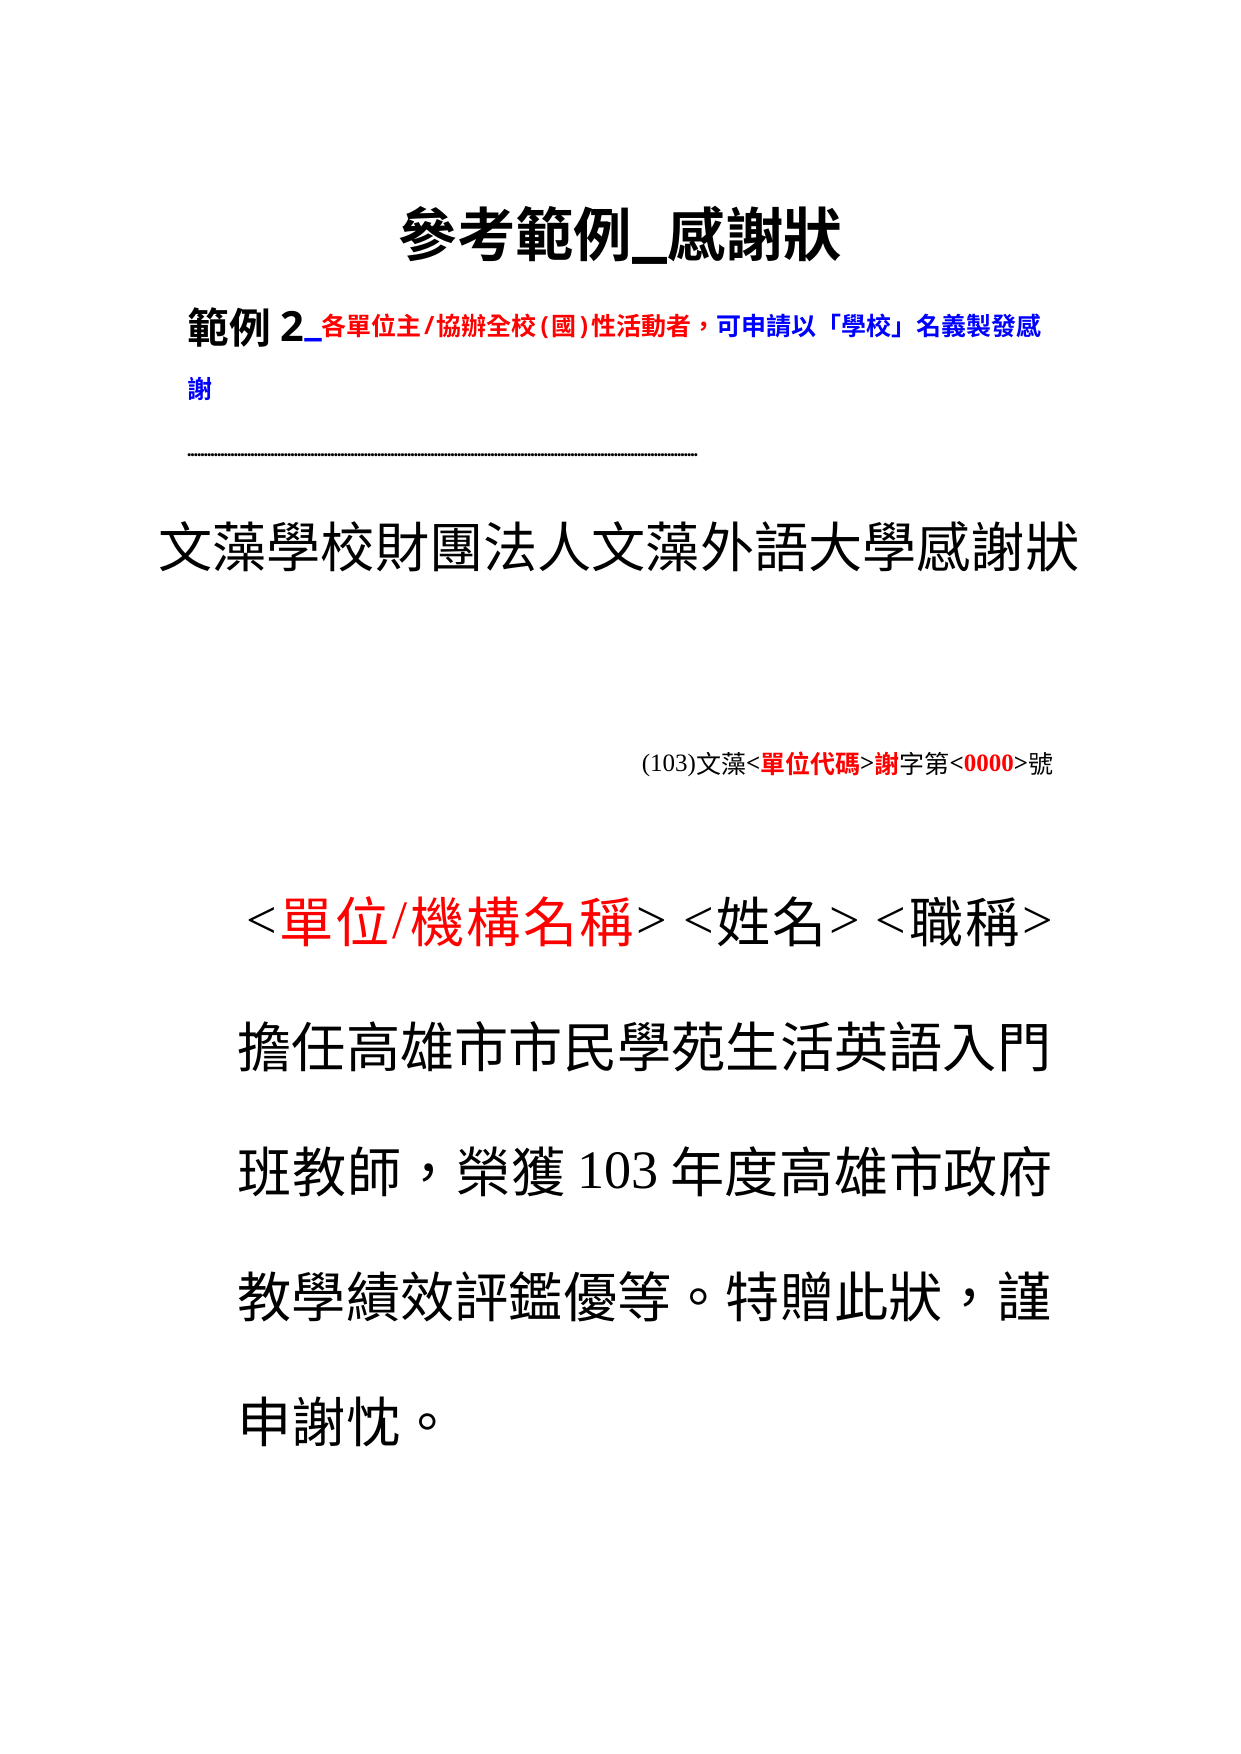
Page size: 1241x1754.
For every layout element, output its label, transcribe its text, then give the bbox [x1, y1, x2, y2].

text ……………………………………………………………………………………………………………………………………… [187, 408, 1053, 471]
text 文藻學校財團法人文藻外語大學感謝狀 [158, 471, 1103, 596]
text <單位/機構名稱> <姓名> <職稱>擔任高雄市市民學苑生活英語入門班教師，榮獲103年度高雄市政府教學績效評鑑優等。特贈此狀，謹申謝忱。 [237, 846, 1053, 1471]
text 參考範例_感謝狀 [187, 158, 1053, 283]
text (103)文藻<單位代碼>謝字第<0000>號 [187, 721, 1053, 783]
text 範例2_各單位主/協辦全校(國)性活動者，可申請以「學校」名義製發感謝 [187, 283, 1053, 408]
